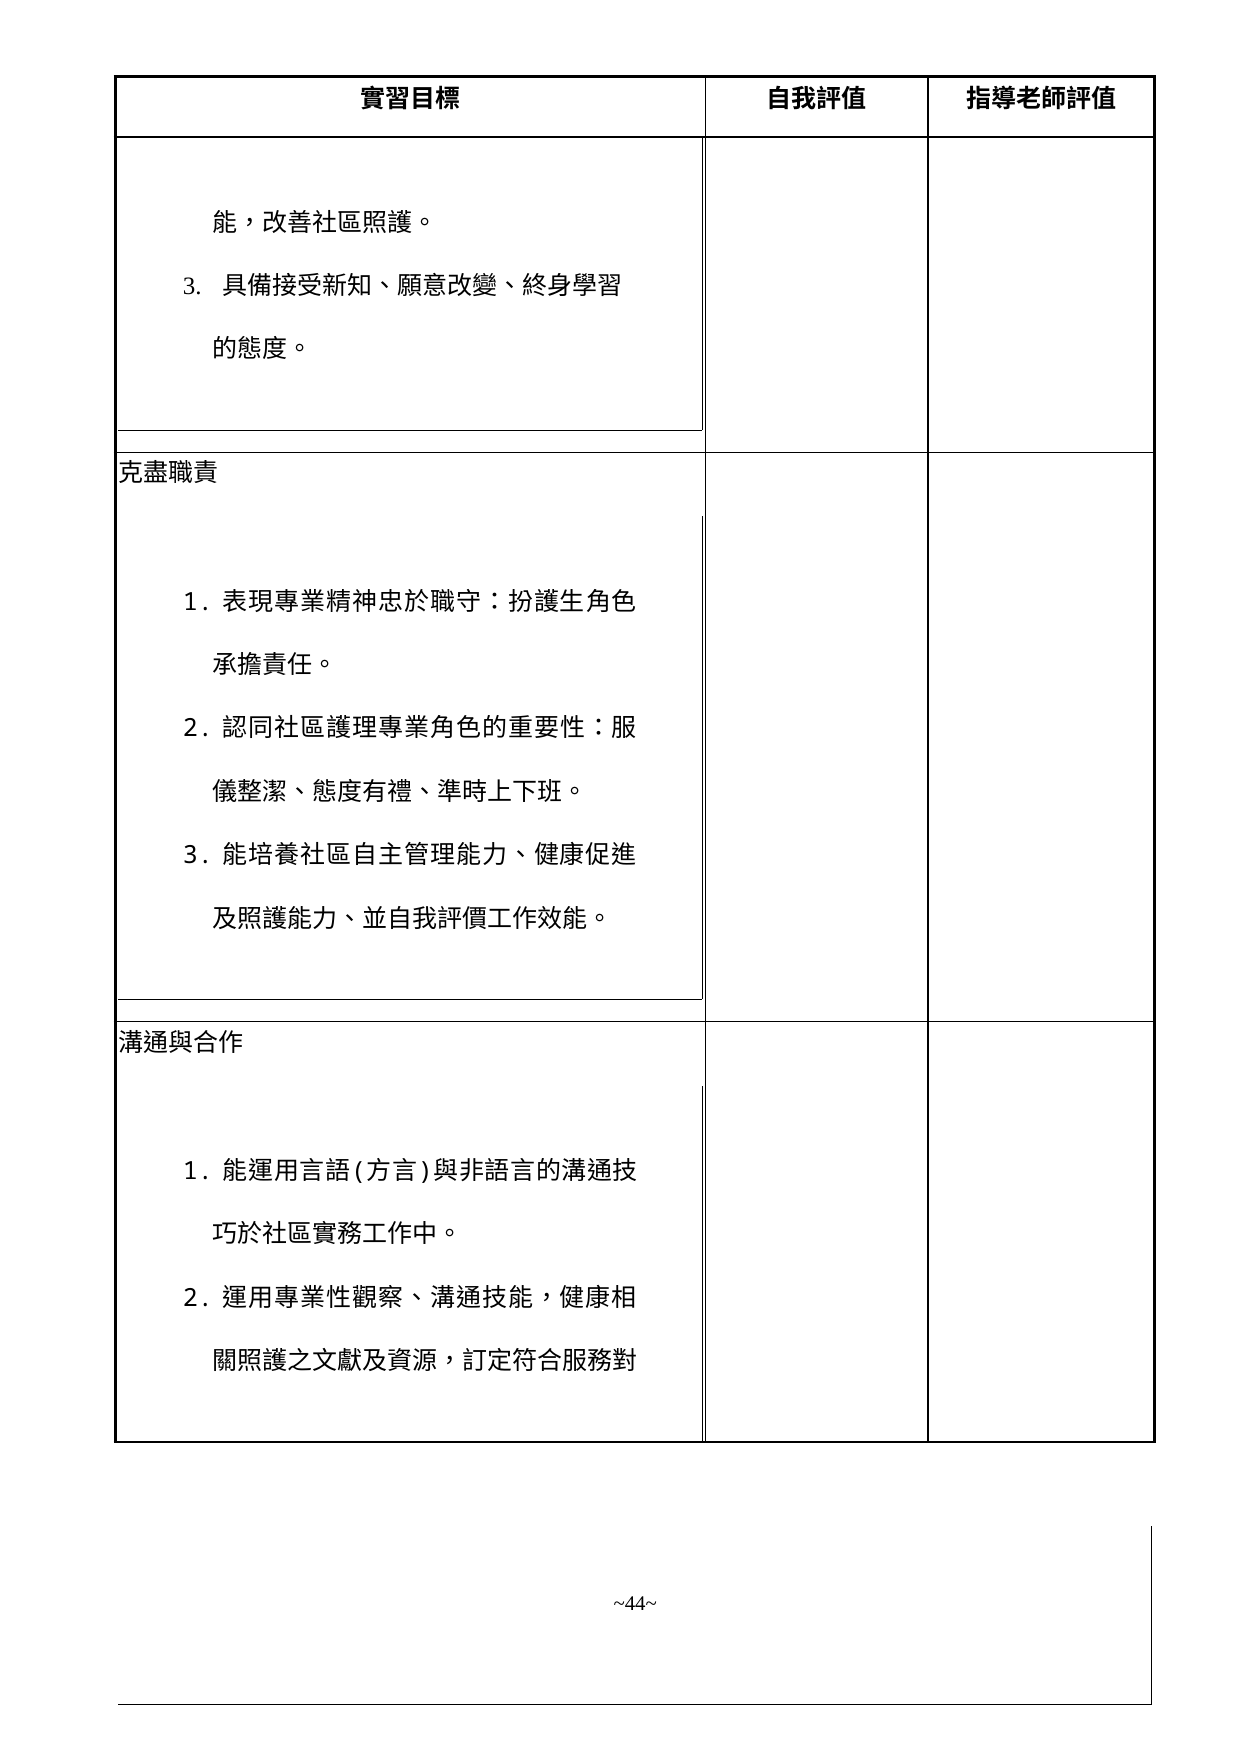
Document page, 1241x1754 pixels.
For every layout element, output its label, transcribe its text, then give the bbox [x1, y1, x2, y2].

table_header 指導老師評值 [929, 78, 1153, 136]
table_cell 終身學習 自我覺察、評值工作效能。 善用資源持續充實、提升自我照護技能，改善社區照護。 具備接受新知、願意改變、終身學習的態度。 [117, 138, 705, 451]
table_header 實習目標 [117, 78, 705, 136]
table_cell [929, 138, 1153, 451]
table_cell [706, 453, 927, 1021]
table_cell [929, 1022, 1153, 1441]
table_cell 溝通與合作 能運用言語(方言)與非語言的溝通技巧於社區實務工作中。 運用專業性觀察、溝通技能，健康相關照護之文獻及資源，訂定符合服務對象需求之照護計劃。 能與相關醫療團隊及同學建立良好的合作關係，能實際執行案家或團體衛生教育活動。 能評值案家照護成效，適時調整照護計畫。 [117, 1022, 705, 1441]
table_cell [929, 453, 1153, 1021]
table_cell [706, 138, 927, 451]
table_cell 克盡職責 表現專業精神忠於職守：扮護生角色承擔責任。 認同社區護理專業角色的重要性：服儀整潔、態度有禮、準時上下班。 能培養社區自主管理能力、健康促進及照護能力、並自我評價工作效能。 [117, 453, 705, 1021]
table_cell [706, 1022, 927, 1441]
table_header 自我評值 [706, 78, 927, 136]
